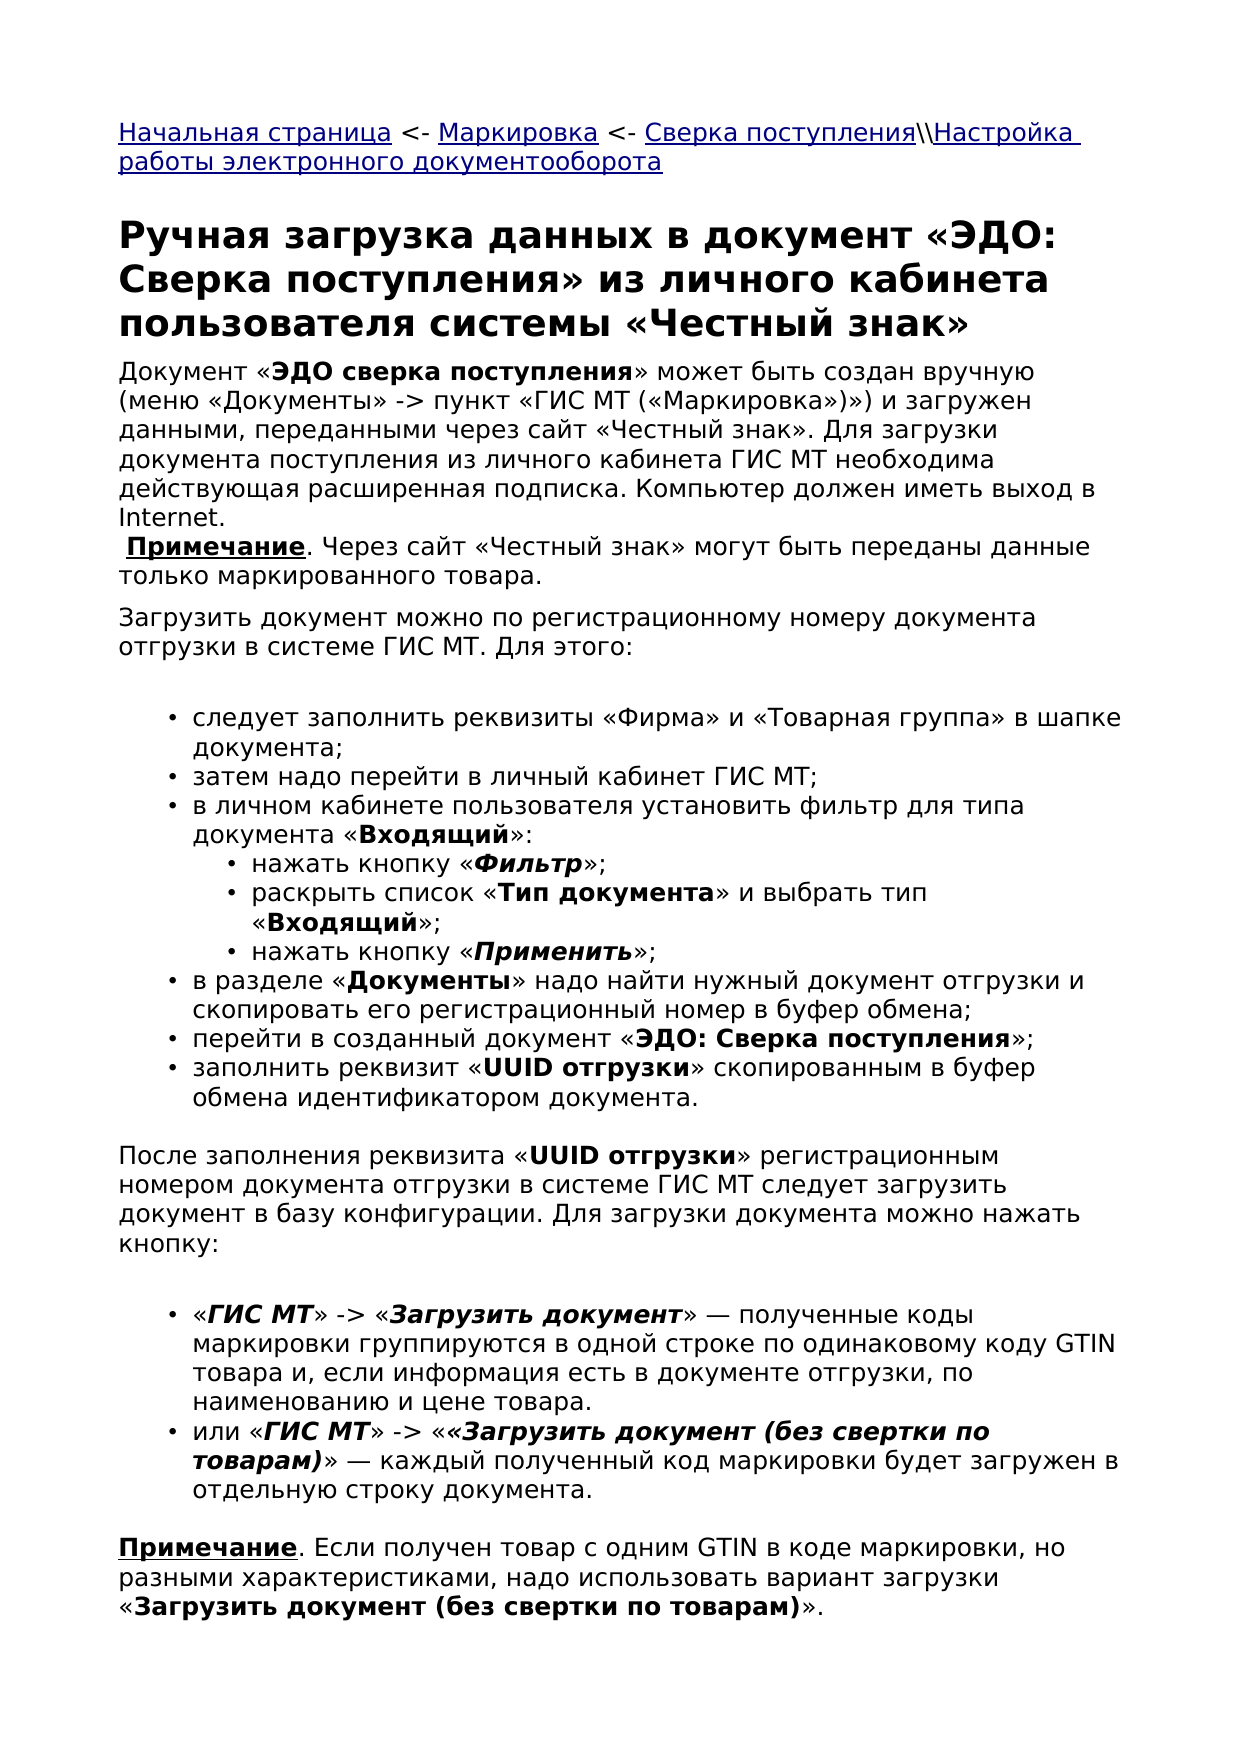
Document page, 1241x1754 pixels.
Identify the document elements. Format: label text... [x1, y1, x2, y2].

list перейти в созданный документ «ЭДО: Сверка поступления»; [177, 1024, 1122, 1053]
text Примечание. Если получен товар с одним GTIN в коде маркировки, но разными характеристиками, надо использовать вариант загрузки «Загрузить документ (без свертки по товарам)». [118, 1534, 1122, 1621]
text Загрузить документ можно по регистрационному номеру документа отгрузки в системе ГИС МТ. Для этого: [118, 603, 1122, 662]
list раскрыть список «Тип документа» и выбрать тип «Входящий»; [236, 878, 1122, 937]
list нажать кнопку «Фильтр»; [236, 849, 1122, 878]
list в разделе «Документы» надо найти нужный документ отгрузки и скопировать его регистрационный номер в буфер обмена; [177, 966, 1122, 1024]
list или «ГИС МТ» -> ««Загрузить документ (без свертки по товарам)» — каждый полученный код маркировки будет загружен в отдельную строку документа. [177, 1417, 1122, 1504]
subtitle Ручная загрузка данных в документ «ЭДО: Сверка поступления» из личного кабинета пользователя системы «Честный знак» [118, 214, 1122, 345]
list следует заполнить реквизиты «Фирма» и «Товарная группа» в шапке документа; [177, 703, 1122, 762]
text Начальная страница <- Маркировка <- Сверка поступления\\Настройка работы электронного документооборота [118, 118, 1122, 176]
list затем надо перейти в личный кабинет ГИС МТ; [177, 762, 1122, 791]
text После заполнения реквизита «UUID отгрузки» регистрационным номером документа отгрузки в системе ГИС МТ следует загрузить документ в базу конфигурации. Для загрузки документа можно нажать кнопку: [118, 1141, 1122, 1258]
list заполнить реквизит «UUID отгрузки» скопированным в буфер обмена идентификатором документа. [177, 1053, 1122, 1112]
list нажать кнопку «Применить»; [236, 937, 1122, 966]
text Документ «ЭДО сверка поступления» может быть создан вручную (меню «Документы» -> пункт «ГИС МТ («Маркировка»)») и загружен данными, переданными через сайт «Честный знак». Для загрузки документа поступления из личного кабинета ГИС МТ необходима действующая расширенная подписка. Компьютер должен иметь выход в Internet. Примечание. Через сайт «Честный знак» могут быть переданы данные только маркированного товара. [118, 357, 1122, 591]
list «ГИС МТ» -> «Загрузить документ» — полученные коды маркировки группируются в одной строке по одинаковому коду GTIN товара и, если информация есть в документе отгрузки, по наименованию и цене товара. [177, 1300, 1122, 1417]
list в личном кабинете пользователя установить фильтр для типа документа «Входящий»: [177, 791, 1122, 849]
